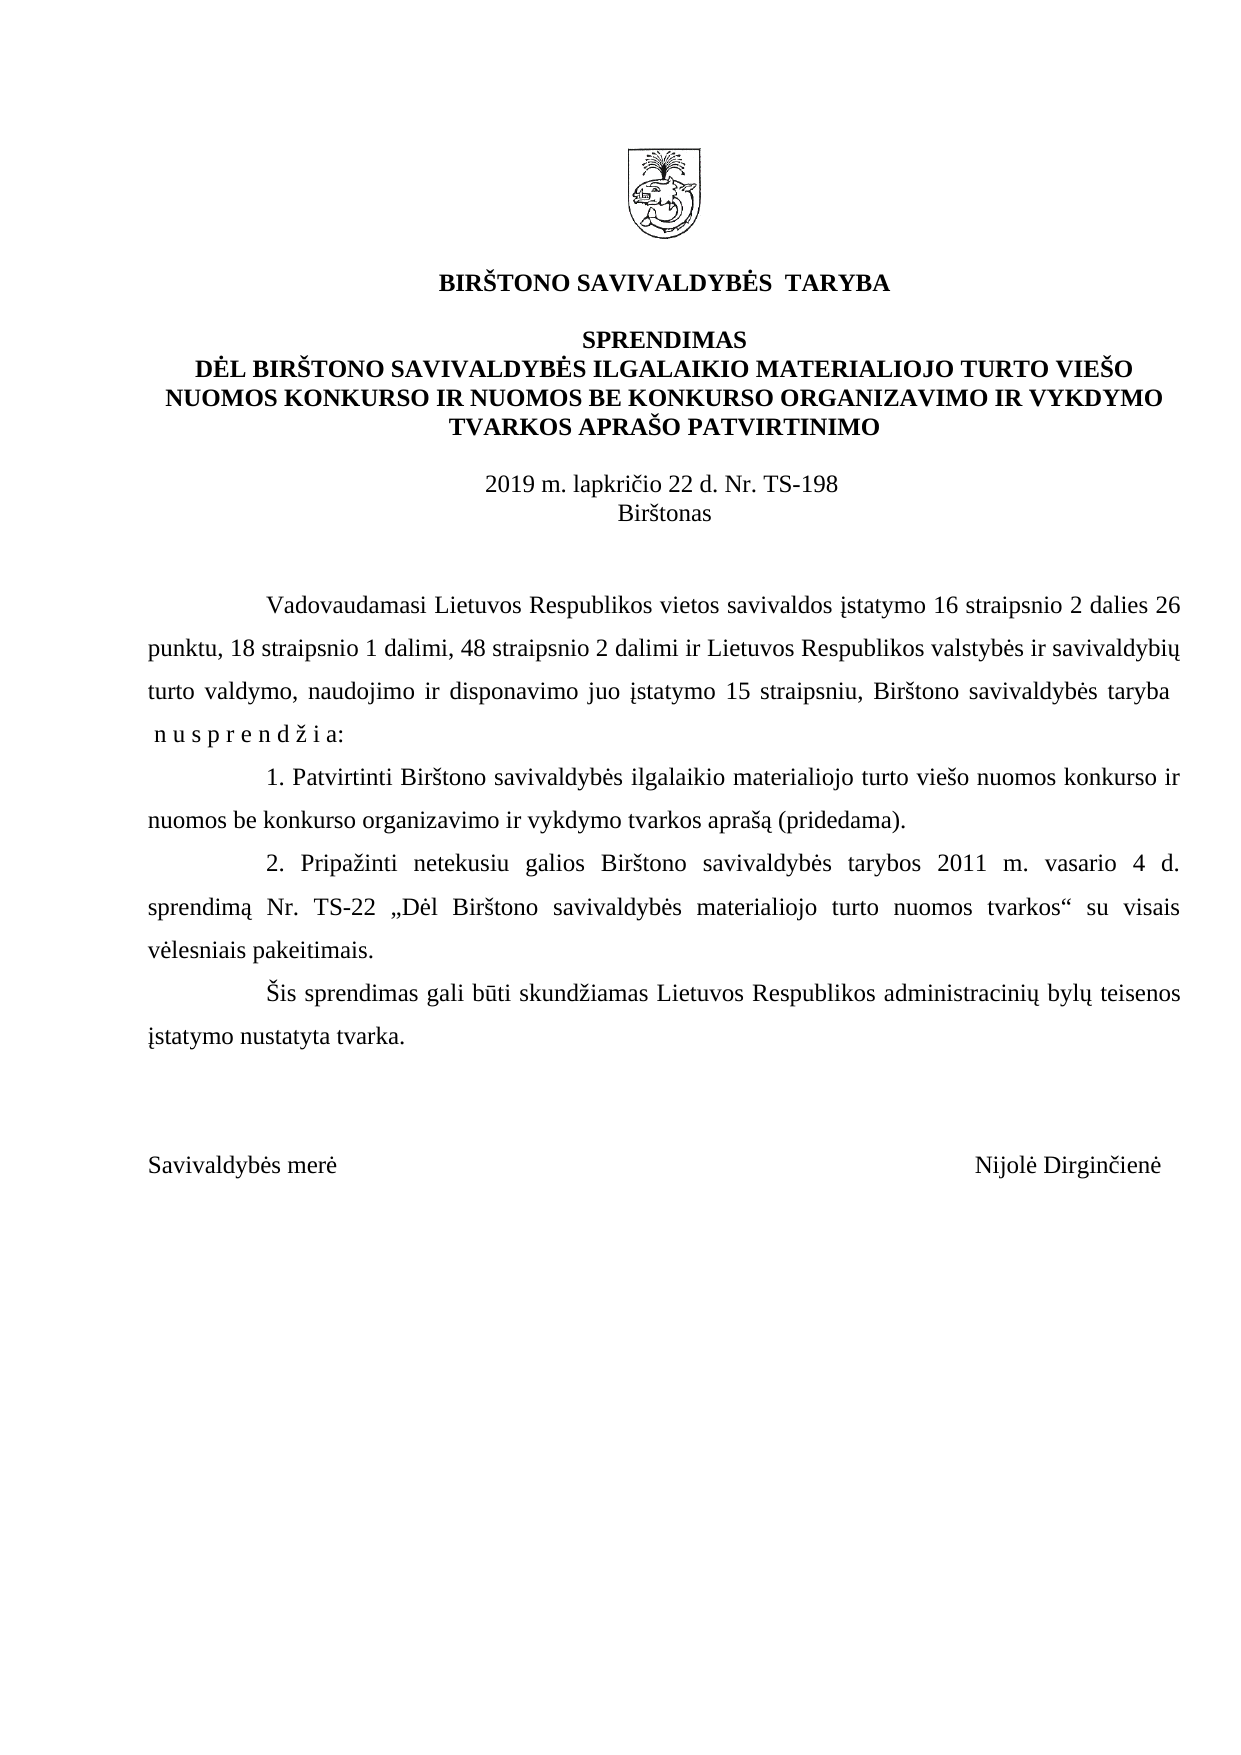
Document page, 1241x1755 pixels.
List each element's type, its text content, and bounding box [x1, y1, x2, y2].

text Vadovaudamasi Lietuvos Respublikos vietos savivaldos įstatymo 16 straipsnio 2 dalies 26 punktu, 18 straipsnio 1 dalimi, 48 straipsnio 2 dalimi ir Lietuvos Respublikos valstybės ir savivaldybių turto valdymo, naudojimo ir disponavimo juo įstatymo 15 straipsniu, Birštono savivaldybės taryba n u s p r e n d ž i a: [148, 590, 1181, 748]
text 2. Pripažinti netekusiu galios Birštono savivaldybės tarybos 2011 m. vasario 4 d. sprendimą Nr. TS-22 „Dėl Birštono savivaldybės materialiojo turto nuomos tvarkos“ su visais vėlesniais pakeitimais. [148, 848, 1181, 963]
text Šis sprendimas gali būti skundžiamas Lietuvos Respublikos administracinių bylų teisenos įstatymo nustatyta tvarka. [148, 978, 1181, 1050]
text BIRŠTONO SAVIVALDYBĖS TARYBA [148, 268, 1181, 297]
text Savivaldybės merė Nijolė Dirginčienė [148, 1150, 1181, 1179]
text 2019 m. lapkričio 22 d. Nr. TS-198 [148, 469, 1181, 498]
text 1. Patvirtinti Birštono savivaldybės ilgalaikio materialiojo turto viešo nuomos konkurso ir nuomos be konkurso organizavimo ir vykdymo tvarkos aprašą (pridedama). [148, 762, 1181, 834]
text DĖL BIRŠTONO SAVIVALDYBĖS ILGALAIKIO MATERIALIOJO TURTO VIEŠO NUOMOS KONKURSO IR NUOMOS BE KONKURSO ORGANIZAVIMO IR VYKDYMO TVARKOS APRAŠO PATVIRTINIMO [148, 354, 1181, 441]
text SPRENDIMAS [148, 326, 1181, 354]
text Birštonas [148, 498, 1181, 527]
